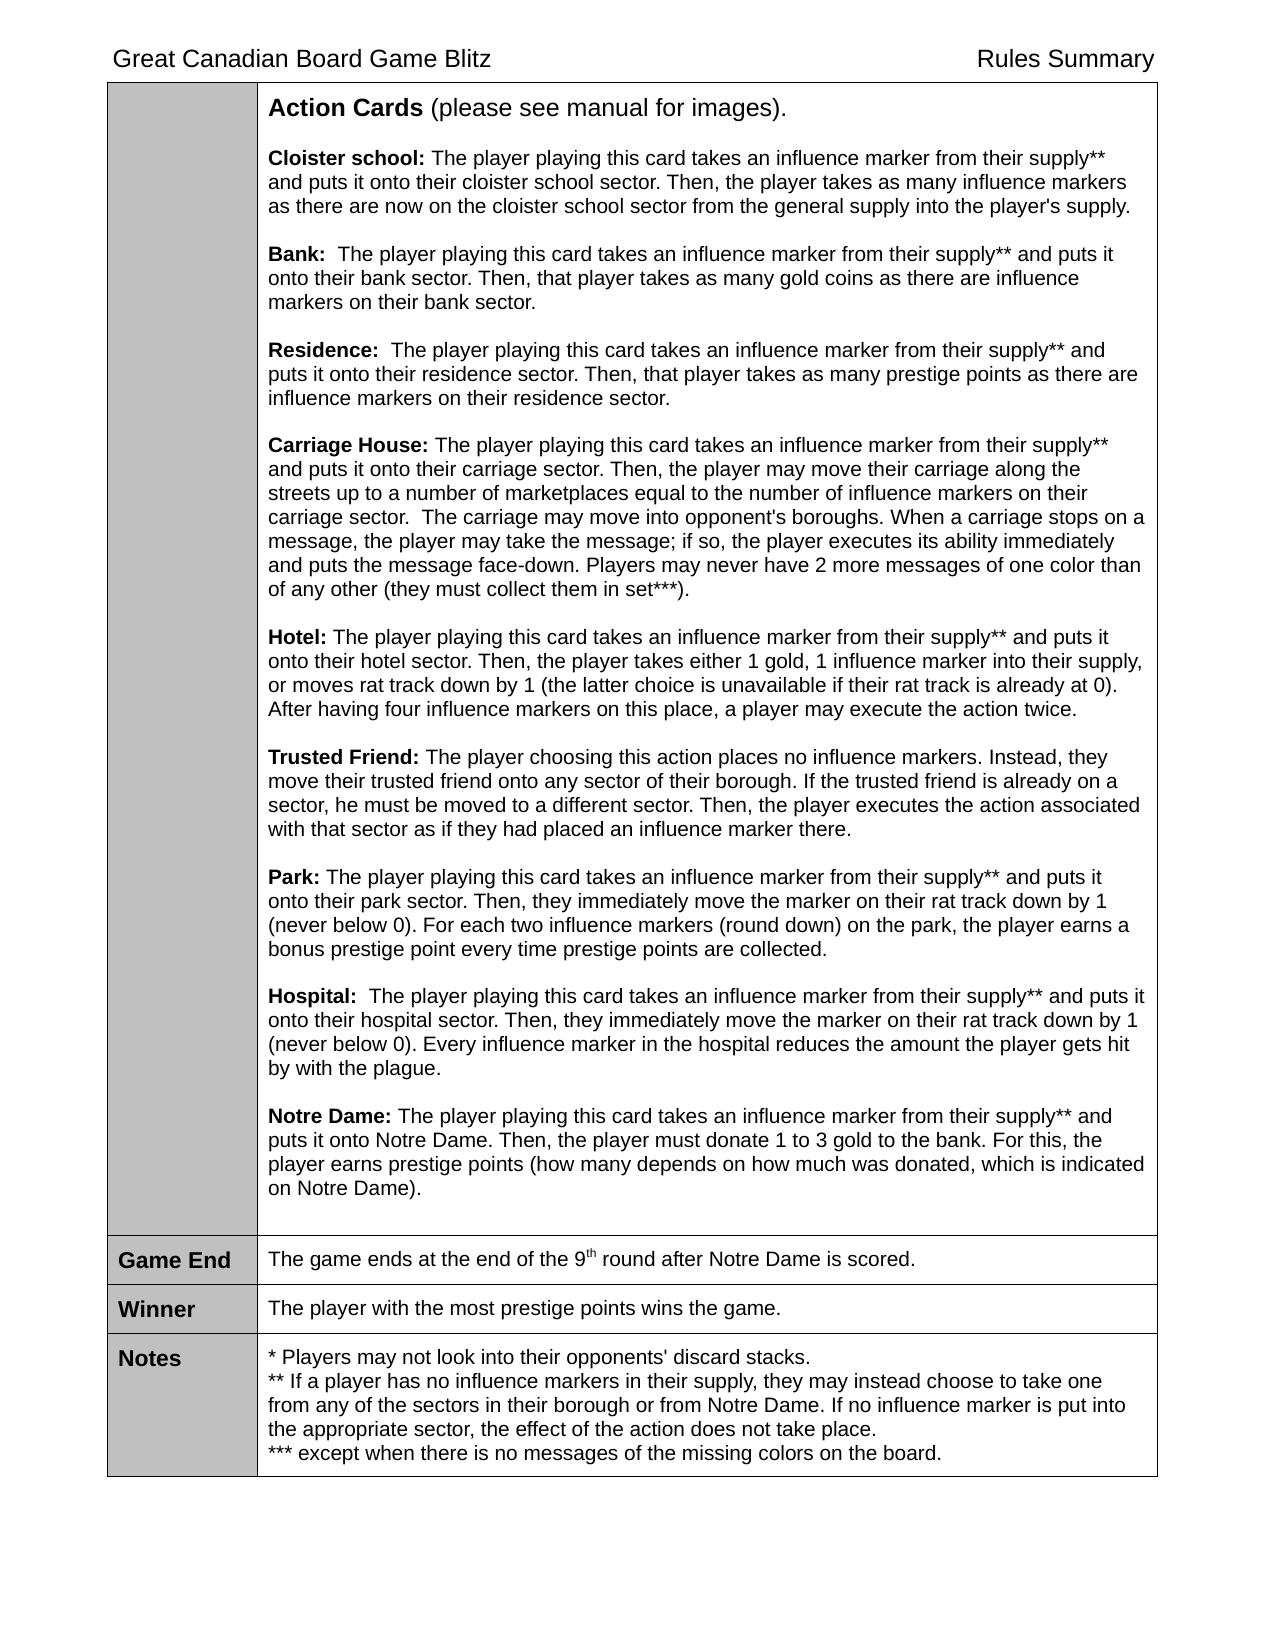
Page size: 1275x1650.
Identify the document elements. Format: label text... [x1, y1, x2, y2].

table_cell The player with the most prestige points wins the game. [258, 1285, 1157, 1333]
table_cell [108, 83, 257, 1235]
table_cell The game ends at the end of the 9th round after Notre Dame is scored. [258, 1236, 1157, 1284]
table_cell * Players may not look into their opponents' discard stacks. ** If a player has no influence markers in their supply, they may instead choose to take one from any of the sectors in their borough or from Notre Dame. If no influence marker is put into the appropriate sector, the effect of the action does not take place. *** except when there is no messages of the missing colors on the board. [258, 1334, 1157, 1476]
table_cell Winner [108, 1285, 257, 1333]
table_cell Action Cards (please see manual for images). Cloister school: The player playing this card takes an influence marker from their supply** and puts it onto their cloister school sector. Then, the player takes as many influence markers as there are now on the cloister school sector from the general supply into the player's supply. Bank: The player playing this card takes an influence marker from their supply** and puts it onto their bank sector. Then, that player takes as many gold coins as there are influence markers on their bank sector. Residence: The player playing this card takes an influence marker from their supply** and puts it onto their residence sector. Then, that player takes as many prestige points as there are influence markers on their residence sector. Carriage House: The player playing this card takes an influence marker from their supply** and puts it onto their carriage sector. Then, the player may move their carriage along the streets up to a number of marketplaces equal to the number of influence markers on their carriage sector. The carriage may move into opponent's boroughs. When a carriage stops on a message, the player may take the message; if so, the player executes its ability immediately and puts the message face-down. Players may never have 2 more messages of one color than of any other (they must collect them in set***). Hotel: The player playing this card takes an influence marker from their supply** and puts it onto their hotel sector. Then, the player takes either 1 gold, 1 influence marker into their supply, or moves rat track down by 1 (the latter choice is unavailable if their rat track is already at 0). After having four influence markers on this place, a player may execute the action twice. Trusted Friend: The player choosing this action places no influence markers. Instead, they move their trusted friend onto any sector of their borough. If the trusted friend is already on a sector, he must be moved to a different sector. Then, the player executes the action associated with that sector as if they had placed an influence marker there. Park: The player playing this card takes an influence marker from their supply** and puts it onto their park sector. Then, they immediately move the marker on their rat track down by 1 (never below 0). For each two influence markers (round down) on the park, the player earns a bonus prestige point every time prestige points are collected. Hospital: The player playing this card takes an influence marker from their supply** and puts it onto their hospital sector. Then, they immediately move the marker on their rat track down by 1 (never below 0). Every influence marker in the hospital reduces the amount the player gets hit by with the plague. Notre Dame: The player playing this card takes an influence marker from their supply** and puts it onto Notre Dame. Then, the player must donate 1 to 3 gold to the bank. For this, the player earns prestige points (how many depends on how much was donated, which is indicated on Notre Dame). [258, 83, 1157, 1235]
table_cell Notes [108, 1334, 257, 1476]
table_cell Game End [108, 1236, 257, 1284]
